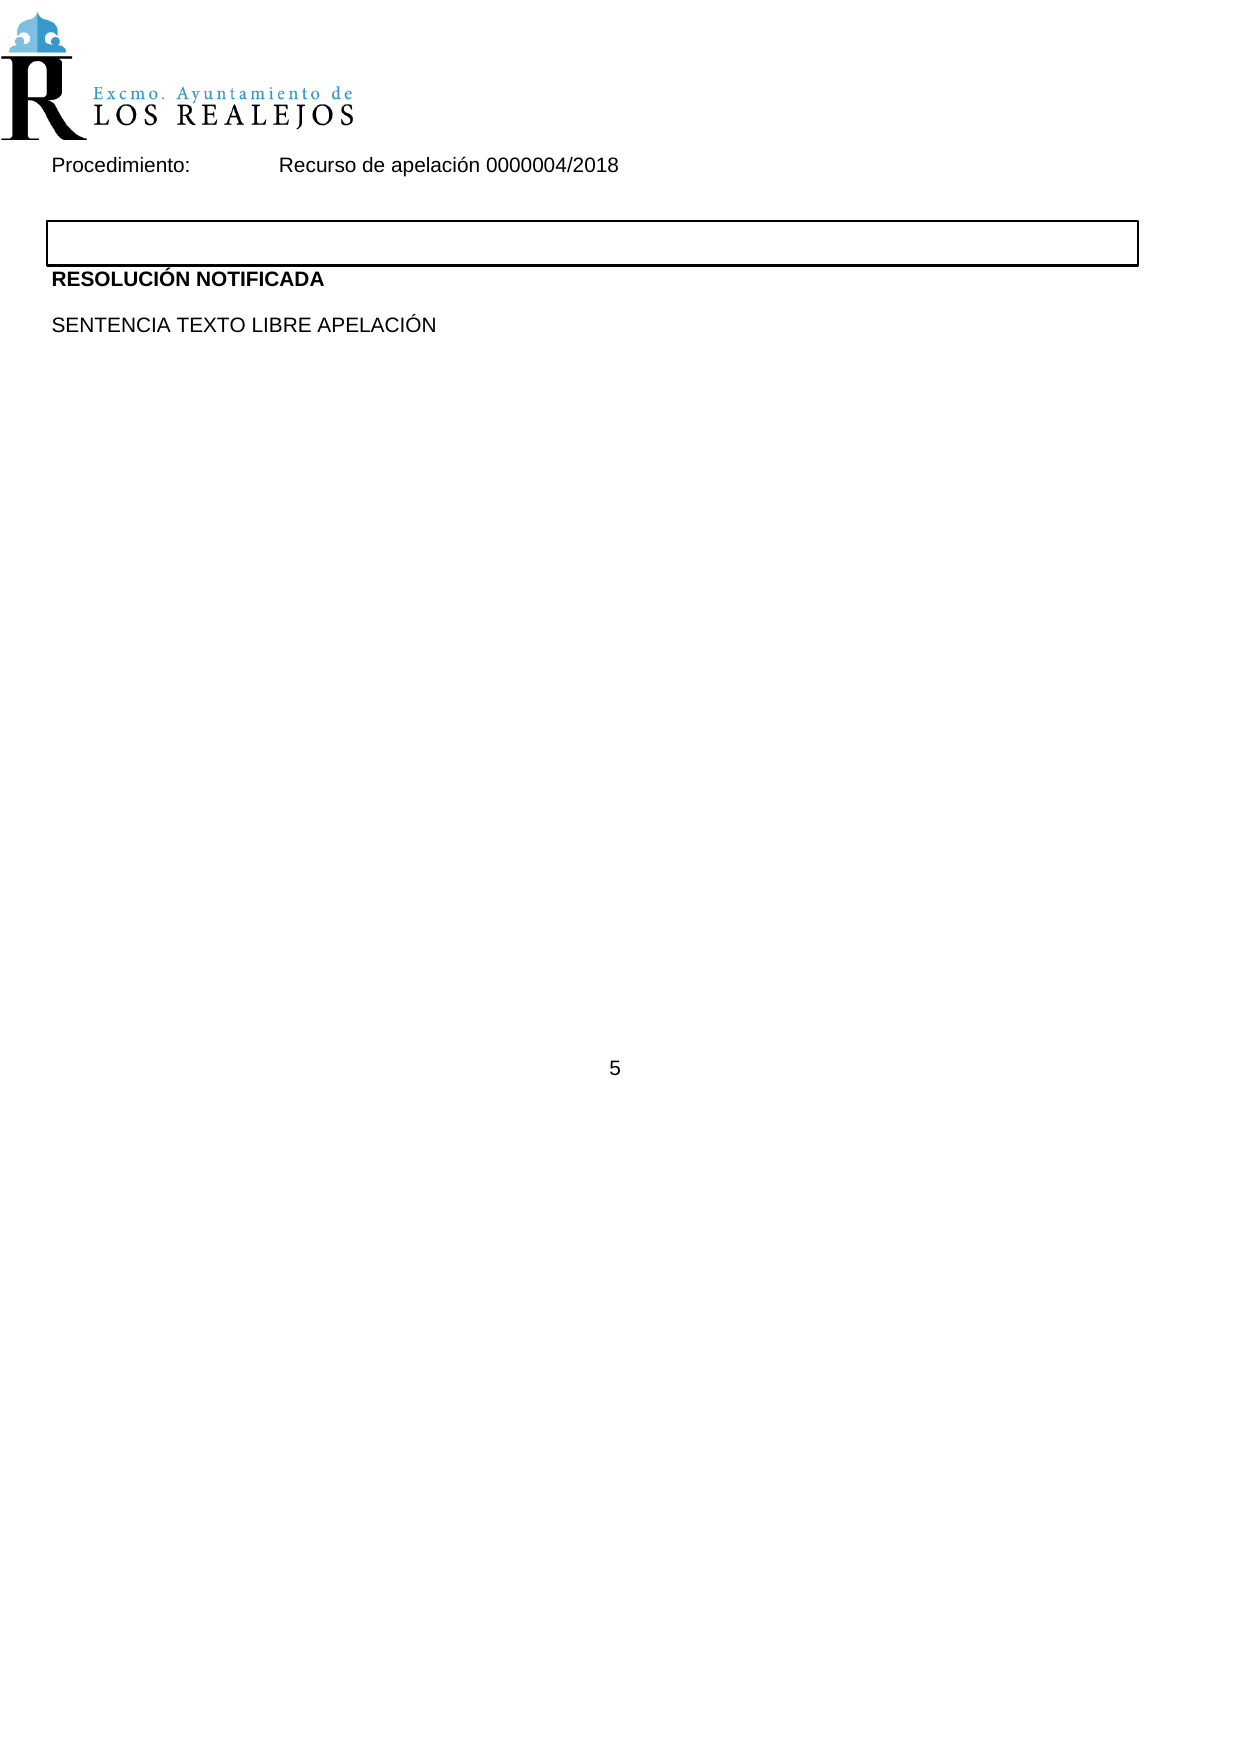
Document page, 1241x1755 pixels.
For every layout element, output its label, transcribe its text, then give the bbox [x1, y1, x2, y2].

text SENTENCIA TEXTO LIBRE APELACIÓN [51, 313, 1230, 337]
text RESOLUCIÓN NOTIFICADA [51, 224, 1230, 291]
text Procedimiento: Recurso de apelación 0000004/2018 [51, 153, 1230, 177]
text 5 [0, 1056, 1230, 1080]
